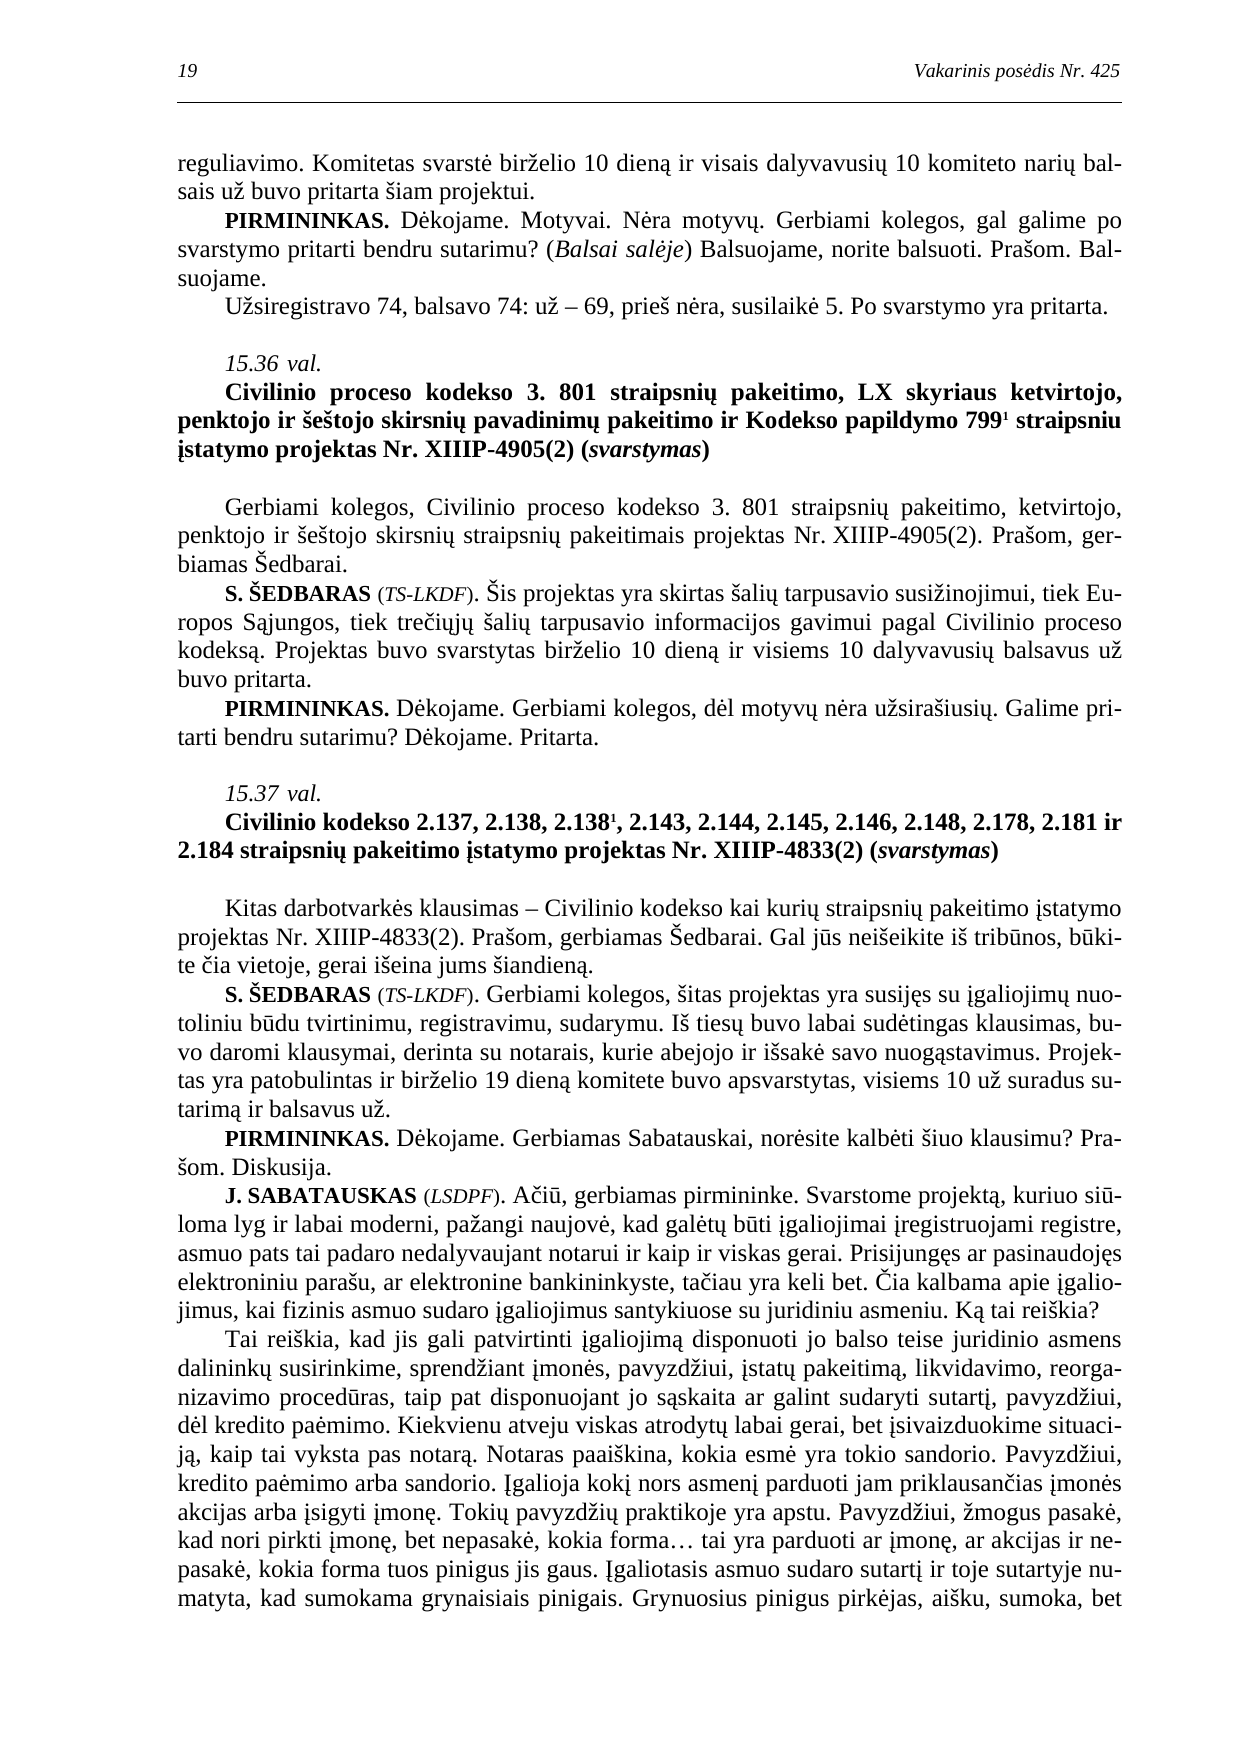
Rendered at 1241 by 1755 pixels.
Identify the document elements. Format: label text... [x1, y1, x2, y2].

text 15.36 val. [224, 349, 1122, 377]
text re­gu­lia­vi­mo. Ko­mi­te­tas svars­tė bir­že­lio 10 die­ną ir vi­sais da­ly­va­vu­sių 10 ko­mi­te­to na­rių bal­sais už bu­vo pri­tar­ta šiam pro­jek­tui. [177, 148, 1122, 205]
text S. ŠEDBARAS (TS-LKDF). Ger­bia­mi ko­le­gos, ši­tas pro­jek­tas yra su­si­jęs su įga­lio­ji­mų nuo­to­li­niu bū­du tvir­ti­ni­mu, re­gist­ra­vi­mu, su­da­ry­mu. Iš tie­sų bu­vo la­bai su­dė­tin­gas klau­si­mas, bu­vo da­ro­mi klau­sy­mai, de­rin­ta su no­ta­rais, ku­rie abe­jo­jo ir iš­sa­kė sa­vo nuo­gąs­ta­vi­mus. Pro­jek­tas yra pa­to­bu­lin­tas ir bir­že­lio 19 die­ną ko­mi­te­te bu­vo ap­svars­ty­tas, vi­siems 10 už su­ra­dus su­ta­ri­mą ir bal­sa­vus už. [177, 979, 1122, 1123]
text Ki­tas dar­bo­tvarkės klau­si­mas – Ci­vi­li­nio ko­dek­so kai ku­rių straips­nių pa­kei­ti­mo įsta­ty­mo pro­jek­tas Nr. XIIIP-4833(2). Pra­šom, ger­bia­mas Šed­ba­rai. Gal jūs ne­iš­ei­ki­te iš tri­bū­nos, bū­ki­te čia vie­to­je, ge­rai iš­ei­na jums šian­die­ną. [177, 893, 1122, 979]
text Už­si­re­gist­ra­vo 74, bal­sa­vo 74: už – 69, prieš nė­ra, su­si­lai­kė 5. Po svars­ty­mo yra pri­tar­ta. [177, 291, 1122, 320]
text Ci­vi­li­nio ko­dek­so 2.137, 2.138, 2.1381, 2.143, 2.144, 2.145, 2.146, 2.148, 2.178, 2.181 ir 2.184 straips­nių pa­kei­ti­mo įsta­ty­mo pro­jek­tas Nr. XIIIP-4833(2) (svars­ty­mas) [177, 807, 1122, 864]
text Ger­bia­mi ko­le­gos, Ci­vi­li­nio pro­ce­so ko­dek­so 3. 801 straips­nių pa­kei­ti­mo, ket­vir­to­jo, penk­to­jo ir šeš­to­jo skir­snių straips­nių pa­kei­ti­mais pro­jek­tas Nr. XIIIP-4905(2). Pra­šom, ger­bia­mas Šed­ba­rai. [177, 492, 1122, 578]
text PIRMININKAS. Dė­ko­ja­me. Ger­bia­mi ko­le­gos, dėl mo­ty­vų nė­ra už­si­ra­šiu­sių. Ga­li­me pri­tar­ti ben­dru su­ta­ri­mu? Dė­ko­ja­me. Pri­tar­ta. [177, 693, 1122, 750]
text Tai reiš­kia, kad jis ga­li pa­tvir­tin­ti įga­lio­ji­mą dis­po­nuo­ti jo bal­so tei­se ju­ri­di­nio as­mens da­li­nin­kų su­si­rin­ki­me, spren­džiant įmo­nės, pa­vyz­džiui, įsta­tų pa­kei­ti­mą, lik­vi­da­vi­mo, re­or­ga­ni­za­vi­mo pro­ce­dū­ras, taip pat dis­po­nuo­jant jo są­skai­ta ar ga­lint su­da­ry­ti su­tar­tį, pa­vyz­džiui, dėl kre­di­to pa­ė­mi­mo. Kiek­vie­nu at­ve­ju vis­kas at­ro­dy­tų la­bai ge­rai, bet įsi­vaiz­duo­ki­me si­tu­a­ci­ją, kaip tai vyks­ta pas no­ta­rą. No­ta­ras pa­aiš­ki­na, ko­kia es­mė yra to­kio san­do­rio. Pa­vyz­džiui, kre­di­to pa­ė­mi­mo ar­ba san­do­rio. Įga­lio­ja ko­kį nors as­me­nį par­duo­ti jam pri­klau­san­čias įmo­nės ak­ci­jas ar­ba įsi­gy­ti įmo­nę. To­kių pa­vyz­džių prak­ti­ko­je yra aps­tu. Pa­vyz­džiui, žmo­gus pa­sa­kė, kad no­ri pirk­ti įmo­nę, bet ne­pa­sa­kė, ko­kia for­ma… tai yra par­duo­ti ar įmo­nę, ar ak­ci­jas ir ne­pa­sa­kė, ko­kia for­ma tuos pi­ni­gus jis gaus. Įga­lio­ta­sis as­muo su­da­ro su­tar­tį ir to­je su­tar­ty­je nu­ma­ty­ta, kad su­mo­ka­ma gry­nai­siais pi­ni­gais. Gry­nuo­sius pi­ni­gus pir­kė­jas, aiš­ku, su­mo­ka, bet [177, 1324, 1122, 1612]
text Ci­vi­li­nio pro­ce­so ko­dek­so 3. 801 straips­nių pa­kei­ti­mo, LX sky­riaus ket­vir­to­jo, penkto­jo ir šeš­to­jo skir­snių pa­va­di­ni­mų pa­kei­ti­mo ir Ko­dek­so pa­pil­dy­mo 7991 straips­niu įsta­ty­mo pro­jek­tas Nr. XIIIP-4905(2) (svars­ty­mas) [177, 377, 1122, 463]
text S. ŠEDBARAS (TS-LKDF). Šis pro­jek­tas yra skir­tas ša­lių tar­pu­sa­vio su­si­ži­no­ji­mui, tiek Eu­ro­pos Są­jun­gos, tiek tre­čių­jų ša­lių tar­pu­sa­vio in­for­ma­ci­jos ga­vi­mui pa­gal Ci­vi­li­nio pro­ce­so ko­dek­są. Pro­jek­tas bu­vo svars­ty­tas bir­že­lio 10 die­ną ir vi­siems 10 da­ly­va­vu­sių bal­sa­vus už bu­vo pri­tar­ta. [177, 578, 1122, 693]
text 15.37 val. [224, 779, 1122, 807]
text PIRMININKAS. Dė­ko­ja­me. Ger­bia­mas Sa­ba­taus­kai, no­rė­si­te kal­bė­ti šiuo klau­si­mu? Pra­šom. Dis­ku­si­ja. [177, 1123, 1122, 1180]
text PIRMININKAS. Dė­ko­ja­me. Mo­ty­vai. Nė­ra mo­ty­vų. Ger­bia­mi ko­le­gos, gal ga­li­me po svar­s­ty­mo pri­tar­ti ben­dru su­ta­ri­mu? (Bal­sai sa­lė­je) Bal­suo­ja­me, no­ri­te bal­suo­ti. Pra­šom. Bal­suo­ja­me. [177, 205, 1122, 291]
text J. SABATAUSKAS (LSDPF). Ačiū, ger­bia­mas pir­mi­nin­ke. Svars­to­me pro­jek­tą, ku­riuo siū­lo­ma lyg ir la­bai mo­der­ni, pa­žan­gi nau­jo­vė, kad ga­lė­tų bū­ti įga­lio­ji­mai įre­gist­ruo­ja­mi re­gist­re, as­muo pats tai pa­da­ro ne­da­ly­vau­jant no­ta­rui ir kaip ir vis­kas ge­rai. Pri­si­jun­gęs ar pa­si­nau­do­jęs elek­tro­ni­niu pa­ra­šu, ar elek­tro­ni­ne ban­ki­nin­kys­te, ta­čiau yra ke­li bet. Čia kal­ba­ma apie įga­lio­ji­mus, kai fi­zi­nis as­muo su­da­ro įga­lio­ji­mus san­ty­kiuo­se su ju­ri­di­niu as­me­niu. Ką tai reiš­kia? [177, 1180, 1122, 1324]
